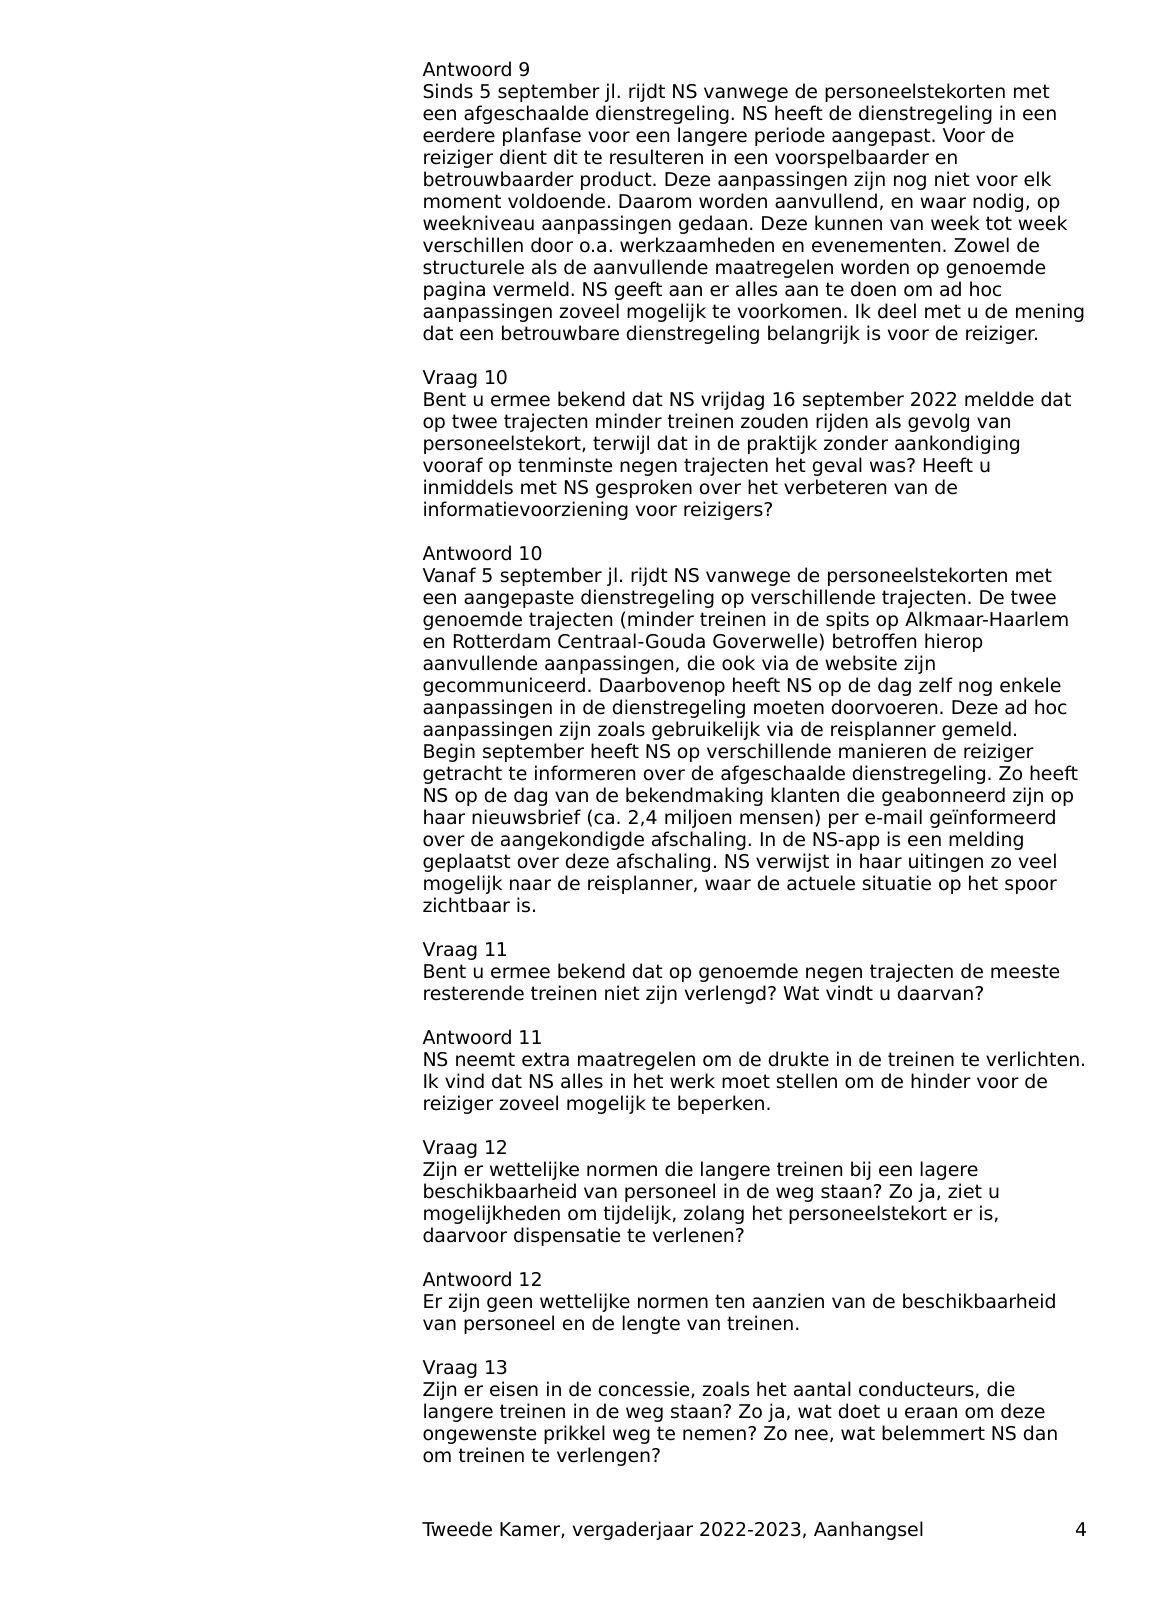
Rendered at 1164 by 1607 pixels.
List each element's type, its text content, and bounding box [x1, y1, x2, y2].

text Antwoord 11 [422, 1027, 1087, 1049]
text Vanaf 5 september jl. rijdt NS vanwege de personeelstekorten met een aangepaste dienstregeling op verschillende trajecten. De twee genoemde trajecten (minder treinen in de spits op Alkmaar-Haarlem en Rotterdam Centraal-Gouda Goverwelle) betroffen hierop aanvullende aanpassingen, die ook via de website zijn gecommuniceerd. Daarbovenop heeft NS op de dag zelf nog enkele aanpassingen in de dienstregeling moeten doorvoeren. Deze ad hoc aanpassingen zijn zoals gebruikelijk via de reisplanner gemeld. [422, 565, 1087, 741]
text Er zijn geen wettelijke normen ten aanzien van de beschikbaarheid van personeel en de lengte van treinen. [422, 1291, 1087, 1335]
text NS neemt extra maatregelen om de drukte in de treinen te verlichten. Ik vind dat NS alles in het werk moet stellen om de hinder voor de reiziger zoveel mogelijk te beperken. [422, 1049, 1087, 1115]
text Vraag 12 [422, 1137, 1087, 1159]
text Sinds 5 september jl. rijdt NS vanwege de personeelstekorten met een afgeschaalde dienstregeling. NS heeft de dienstregeling in een eerdere planfase voor een langere periode aangepast. Voor de reiziger dient dit te resulteren in een voorspelbaarder en betrouwbaarder product. Deze aanpassingen zijn nog niet voor elk moment voldoende. Daarom worden aanvullend, en waar nodig, op weekniveau aanpassingen gedaan. Deze kunnen van week tot week verschillen door o.a. werkzaamheden en evenementen. Zowel de structurele als de aanvullende maatregelen worden op genoemde pagina vermeld. NS geeft aan er alles aan te doen om ad hoc aanpassingen zoveel mogelijk te voorkomen. Ik deel met u de mening dat een betrouwbare dienstregeling belangrijk is voor de reiziger. [422, 81, 1087, 345]
text Bent u ermee bekend dat op genoemde negen trajecten de meeste resterende treinen niet zijn verlengd? Wat vindt u daarvan? [422, 961, 1087, 1005]
text Antwoord 12 [422, 1269, 1087, 1291]
text Begin september heeft NS op verschillende manieren de reiziger getracht te informeren over de afgeschaalde dienstregeling. Zo heeft NS op de dag van de bekendmaking klanten die geabonneerd zijn op haar nieuwsbrief (ca. 2,4 miljoen mensen) per e-mail geïnformeerd over de aangekondigde afschaling. In de NS-app is een melding geplaatst over deze afschaling. NS verwijst in haar uitingen zo veel mogelijk naar de reisplanner, waar de actuele situatie op het spoor zichtbaar is. [422, 741, 1087, 917]
text Zijn er eisen in de concessie, zoals het aantal conducteurs, die langere treinen in de weg staan? Zo ja, wat doet u eraan om deze ongewenste prikkel weg te nemen? Zo nee, wat belemmert NS dan om treinen te verlengen? [422, 1379, 1087, 1467]
text Vraag 10 [422, 367, 1087, 389]
text Antwoord 10 [422, 543, 1087, 565]
text Zijn er wettelijke normen die langere treinen bij een lagere beschikbaarheid van personeel in de weg staan? Zo ja, ziet u mogelijkheden om tijdelijk, zolang het personeelstekort er is, daarvoor dispensatie te verlenen? [422, 1159, 1087, 1247]
text Bent u ermee bekend dat NS vrijdag 16 september 2022 meldde dat op twee trajecten minder treinen zouden rijden als gevolg van personeelstekort, terwijl dat in de praktijk zonder aankondiging vooraf op tenminste negen trajecten het geval was? Heeft u inmiddels met NS gesproken over het verbeteren van de informatievoorziening voor reizigers? [422, 389, 1087, 521]
text Antwoord 9 [422, 59, 1087, 81]
text Vraag 11 [422, 939, 1087, 961]
text Vraag 13 [422, 1357, 1087, 1379]
